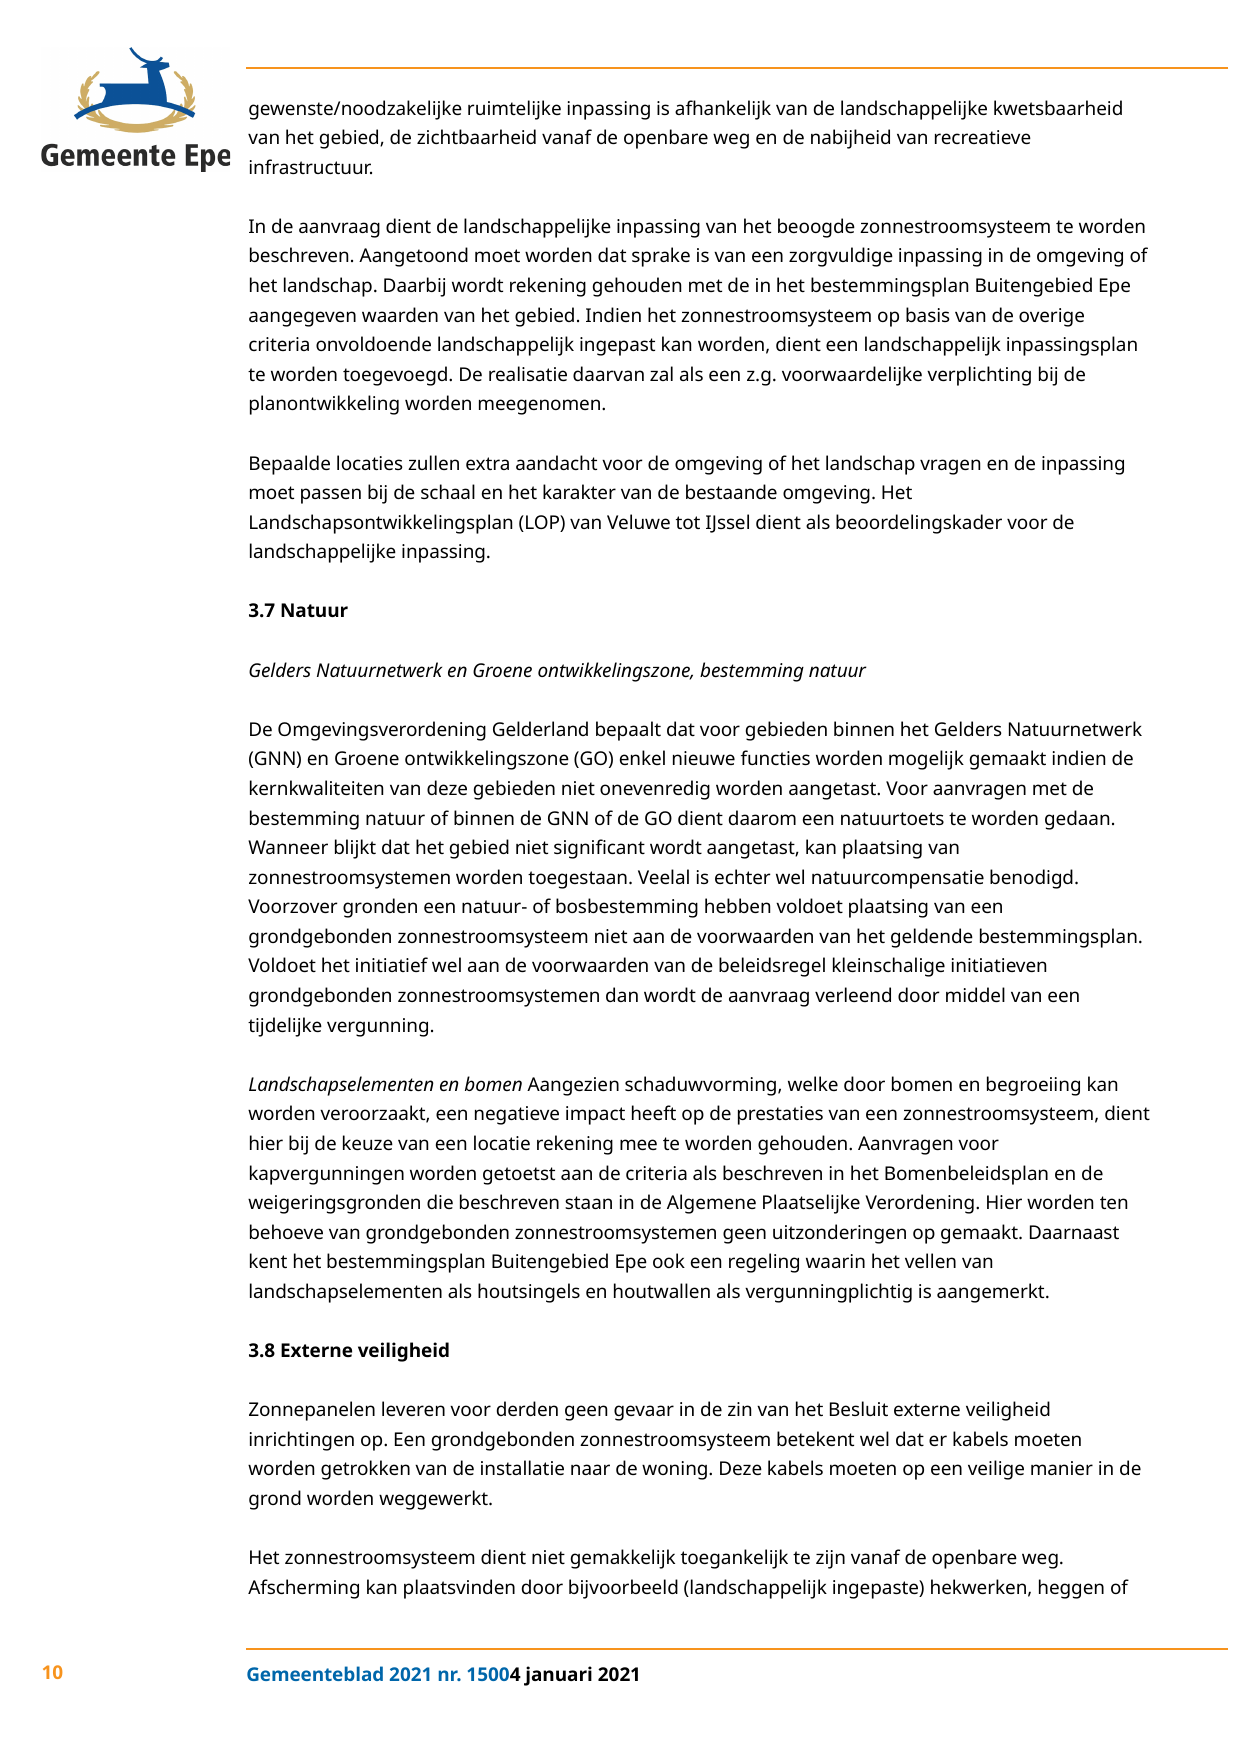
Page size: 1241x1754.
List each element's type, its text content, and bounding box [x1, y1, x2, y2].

text Landschapselementen en bomen Aangezien schaduwvorming, welke door bomen en begroeiing kan worden veroorzaakt, een negatieve impact heeft op de prestaties van een zonnestroomsysteem, dient hier bij de keuze van een locatie rekening mee te worden gehouden. Aanvragen voor kapvergunningen worden getoetst aan de criteria als beschreven in het Bomenbeleidsplan en de weigeringsgronden die beschreven staan in de Algemene Plaatselijke Verordening. Hier worden ten behoeve van grondgebonden zonnestroomsystemen geen uitzonderingen op gemaakt. Daarnaast kent het bestemmingsplan Buitengebied Epe ook een regeling waarin het vellen van landschapselementen als houtsingels en houtwallen als vergunningplichtig is aangemerkt. [248, 1071, 1152, 1304]
text Gelders Natuurnetwerk en Groene ontwikkelingszone, bestemming natuur [248, 657, 1152, 683]
text Zonnepanelen leveren voor derden geen gevaar in de zin van het Besluit externe veiligheid inrichtingen op. Een grondgebonden zonnestroomsysteem betekent wel dat er kabels moeten worden getrokken van de installatie naar de woning. Deze kabels moeten op een veilige manier in de grond worden weggewerkt. [248, 1396, 1152, 1511]
text 3.7 Natuur [248, 598, 1152, 623]
text De Omgevingsverordening Gelderland bepaalt dat voor gebieden binnen het Gelders Natuurnetwerk (GNN) en Groene ontwikkelingszone (GO) enkel nieuwe functies worden mogelijk gemaakt indien de kernkwaliteiten van deze gebieden niet onevenredig worden aangetast. Voor aanvragen met de bestemming natuur of binnen de GNN of de GO dient daarom een natuurtoets te worden gedaan. Wanneer blijkt dat het gebied niet significant wordt aangetast, kan plaatsing van zonnestroomsystemen worden toegestaan. Veelal is echter wel natuurcompensatie benodigd. Voorzover gronden een natuur- of bosbestemming hebben voldoet plaatsing van een grondgebonden zonnestroomsysteem niet aan de voorwaarden van het geldende bestemmingsplan. Voldoet het initiatief wel aan de voorwaarden van de beleidsregel kleinschalige initiatieven grondgebonden zonnestroomsystemen dan wordt de aanvraag verleend door middel van een tijdelijke vergunning. [248, 716, 1152, 1038]
text Bepaalde locaties zullen extra aandacht voor de omgeving of het landschap vragen en de inpassing moet passen bij de schaal en het karakter van de bestaande omgeving. Het Landschapsontwikkelingsplan (LOP) van Veluwe tot IJssel dient als beoordelingskader voor de landschappelijke inpassing. [248, 450, 1152, 564]
text 3.8 Externe veiligheid [248, 1337, 1152, 1363]
text Het zonnestroomsysteem dient niet gemakkelijk toegankelijk te zijn vanaf de openbare weg. Afscherming kan plaatsvinden door bijvoorbeeld (landschappelijk ingepaste) hekwerken, heggen of [248, 1544, 1152, 1600]
text In de aanvraag dient de landschappelijke inpassing van het beoogde zonnestroomsysteem te worden beschreven. Aangetoond moet worden dat sprake is van een zorgvuldige inpassing in de omgeving of het landschap. Daarbij wordt rekening gehouden met de in het bestemmingsplan Buitengebied Epe aangegeven waarden van het gebied. Indien het zonnestroomsysteem op basis van de overige criteria onvoldoende landschappelijk ingepast kan worden, dient een landschappelijk inpassingsplan te worden toegevoegd. De realisatie daarvan zal als een z.g. voorwaardelijke verplichting bij de planontwikkeling worden meegenomen. [248, 213, 1152, 416]
text gewenste/noodzakelijke ruimtelijke inpassing is afhankelijk van de landschappelijke kwetsbaarheid van het gebied, de zichtbaarheid vanaf de openbare weg en de nabijheid van recreatieve infrastructuur. [248, 95, 1152, 180]
picture [41, 47, 231, 172]
